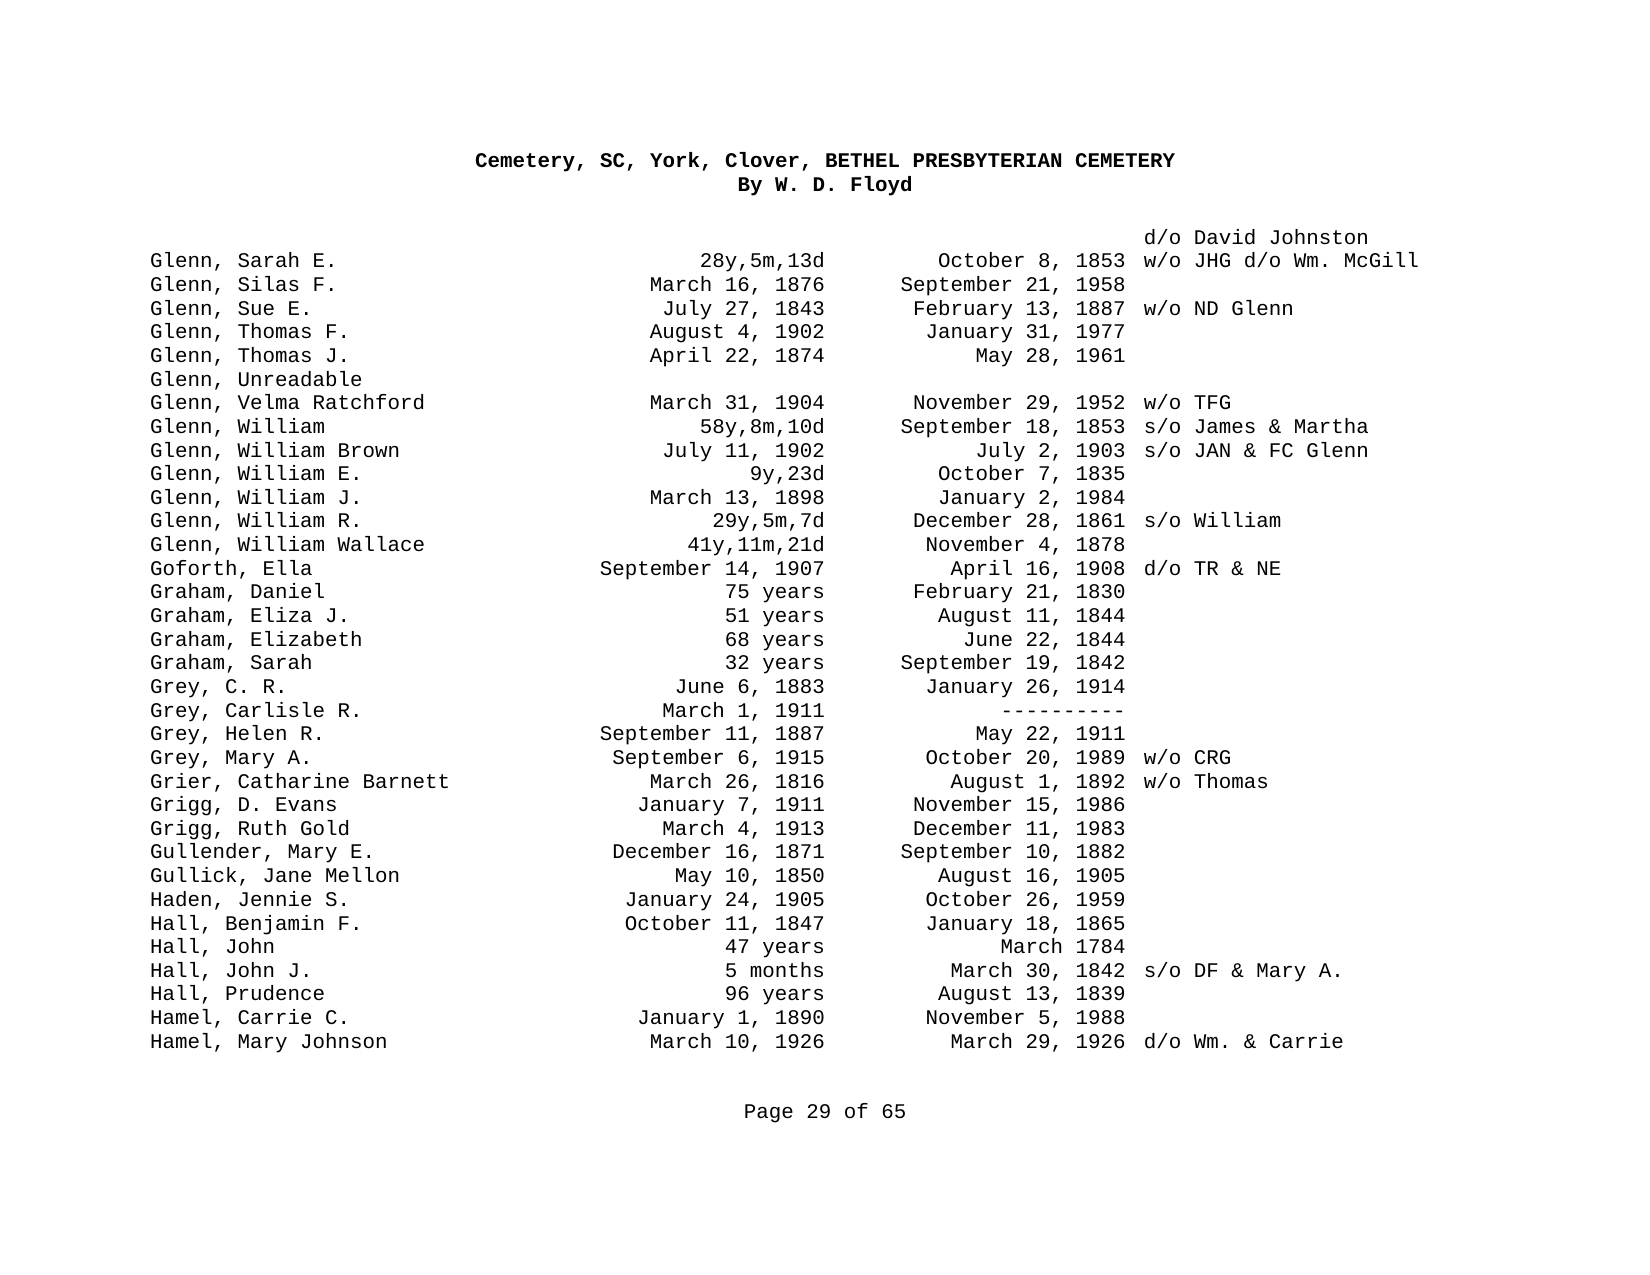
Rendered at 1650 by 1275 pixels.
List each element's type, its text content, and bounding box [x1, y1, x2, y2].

list Haden, Jennie S. January 24, 1905 October 26, 1959 [150, 889, 1500, 912]
list Grey, Carlisle R. March 1, 1911 ---------- [150, 700, 1500, 723]
list d/o David Johnston [150, 227, 1500, 250]
list Graham, Elizabeth 68 years June 22, 1844 [150, 629, 1500, 652]
list Glenn, Silas F. March 16, 1876 September 21, 1958 [150, 274, 1500, 298]
list Hall, Prudence 96 years August 13, 1839 [150, 983, 1500, 1007]
list Glenn, Velma Ratchford March 31, 1904 November 29, 1952 w/o TFG [150, 392, 1500, 416]
list Graham, Eliza J. 51 years August 11, 1844 [150, 605, 1500, 629]
list Glenn, William Brown July 11, 1902 July 2, 1903 s/o JAN & FC Glenn [150, 439, 1500, 463]
list Glenn, Sue E. July 27, 1843 February 13, 1887 w/o ND Glenn [150, 298, 1500, 321]
list Glenn, William Wallace 41y,11m,21d November 4, 1878 [150, 534, 1500, 558]
list Hall, John J. 5 months March 30, 1842 s/o DF & Mary A. [150, 960, 1500, 983]
list Grigg, Ruth Gold March 4, 1913 December 11, 1983 [150, 818, 1500, 842]
list Grey, Mary A. September 6, 1915 October 20, 1989 w/o CRG [150, 747, 1500, 771]
list Hall, Benjamin F. October 11, 1847 January 18, 1865 [150, 912, 1500, 936]
list Glenn, Thomas F. August 4, 1902 January 31, 1977 [150, 321, 1500, 345]
list Gullick, Jane Mellon May 10, 1850 August 16, 1905 [150, 865, 1500, 889]
list Glenn, William 58y,8m,10d September 18, 1853 s/o James & Martha [150, 416, 1500, 439]
list Glenn, William R. 29y,5m,7d December 28, 1861 s/o William [150, 511, 1500, 534]
list Hamel, Carrie C. January 1, 1890 November 5, 1988 [150, 1007, 1500, 1031]
list Glenn, Sarah E. 28y,5m,13d October 8, 1853 w/o JHG d/o Wm. McGill [150, 250, 1500, 274]
list Hamel, Mary Johnson March 10, 1926 March 29, 1926 d/o Wm. & Carrie [150, 1031, 1500, 1054]
list Graham, Sarah 32 years September 19, 1842 [150, 652, 1500, 676]
list Grey, C. R. June 6, 1883 January 26, 1914 [150, 676, 1500, 700]
list Goforth, Ella September 14, 1907 April 16, 1908 d/o TR & NE [150, 558, 1500, 581]
list Grier, Catharine Barnett March 26, 1816 August 1, 1892 w/o Thomas [150, 771, 1500, 794]
list Glenn, Unreadable [150, 369, 1500, 392]
list Hall, John 47 years March 1784 [150, 936, 1500, 960]
list Grigg, D. Evans January 7, 1911 November 15, 1986 [150, 794, 1500, 818]
list Gullender, Mary E. December 16, 1871 September 10, 1882 [150, 842, 1500, 865]
list Glenn, Thomas J. April 22, 1874 May 28, 1961 [150, 345, 1500, 369]
list Glenn, William J. March 13, 1898 January 2, 1984 [150, 487, 1500, 511]
list Graham, Daniel 75 years February 21, 1830 [150, 581, 1500, 605]
list Glenn, William E. 9y,23d October 7, 1835 [150, 463, 1500, 487]
list Grey, Helen R. September 11, 1887 May 22, 1911 [150, 723, 1500, 747]
